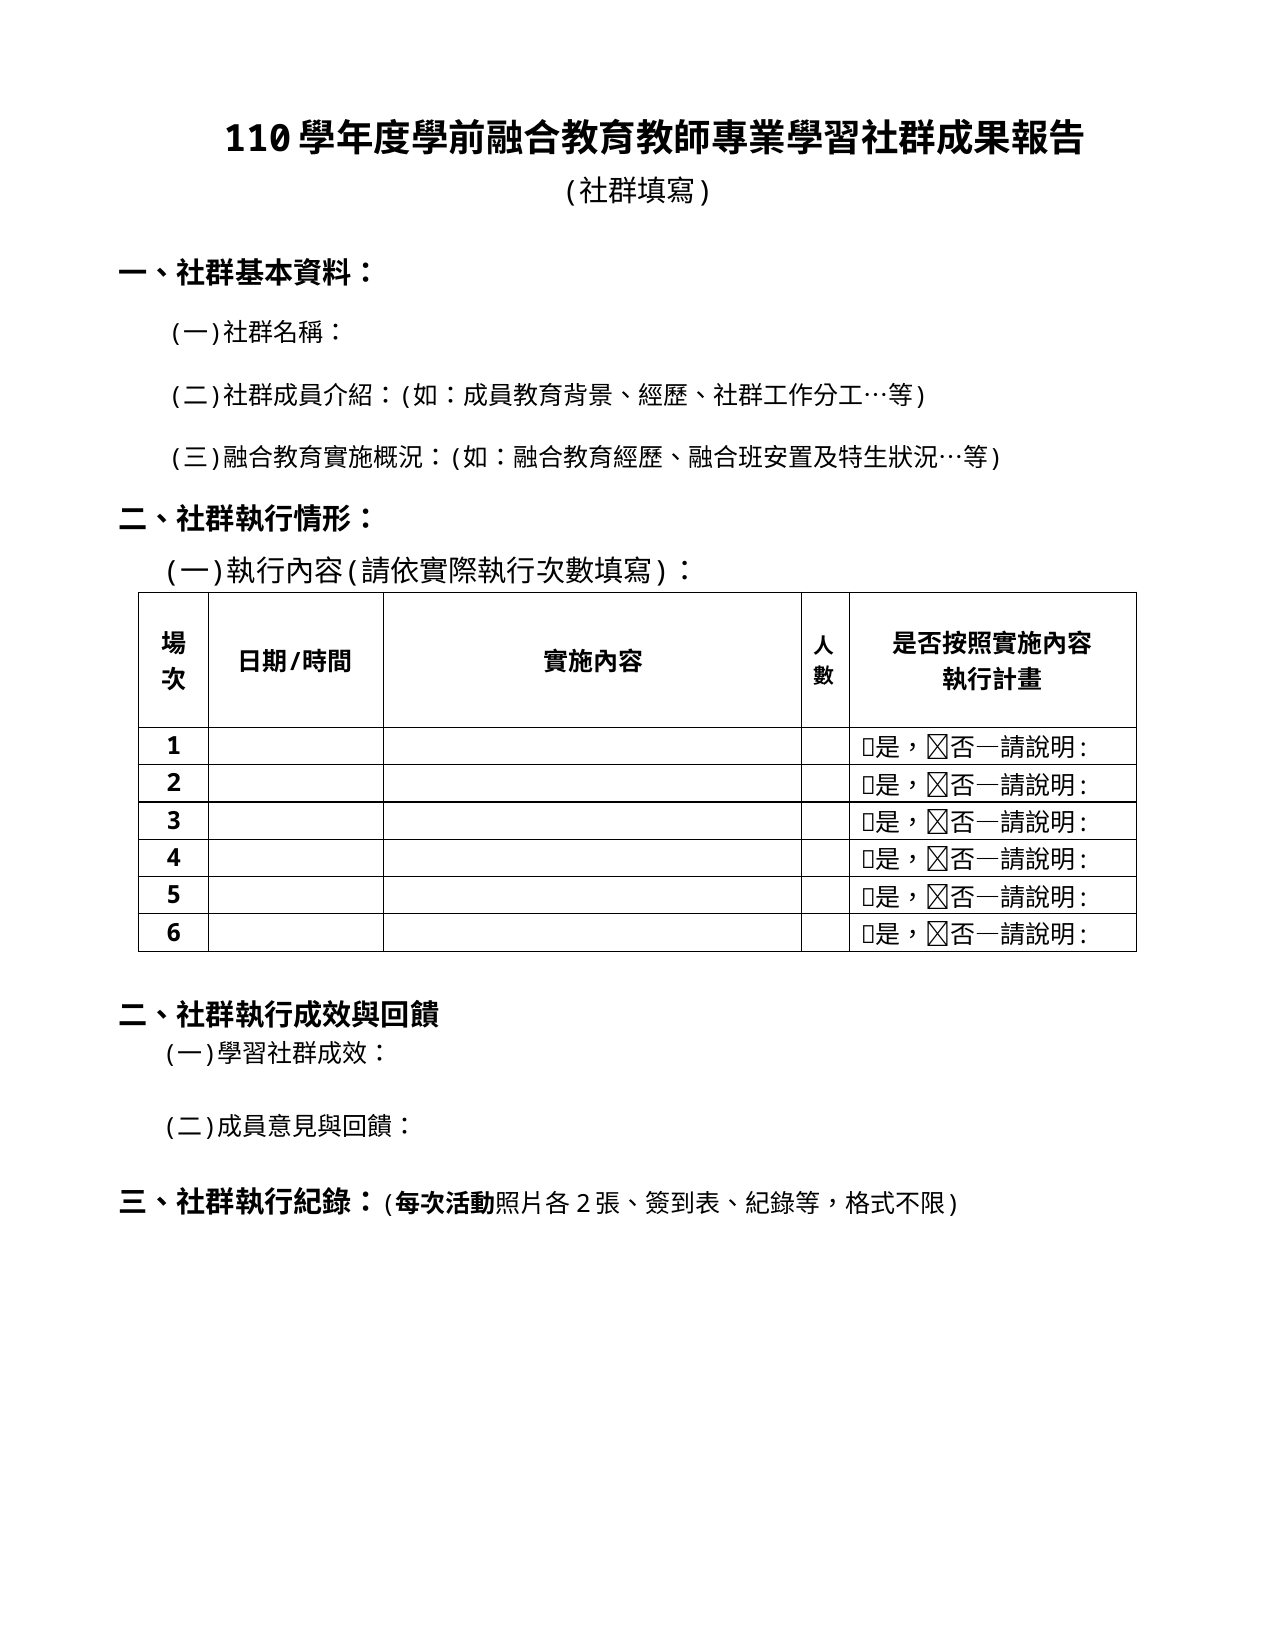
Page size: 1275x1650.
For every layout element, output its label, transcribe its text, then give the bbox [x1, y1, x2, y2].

table_cell [802, 765, 849, 801]
table_cell [209, 877, 383, 913]
table_cell 是，否—請說明: [850, 840, 1136, 876]
table_cell [384, 877, 801, 913]
table_cell [209, 765, 383, 801]
table_header 實施內容 [384, 593, 801, 727]
table_header 日期/時間 [209, 593, 383, 727]
text (一)學習社群成效： [118, 1033, 1157, 1070]
table_header 人數 [802, 593, 849, 727]
text 二、社群執行情形： [118, 479, 1157, 542]
table_cell 2 [139, 765, 208, 801]
table_cell 是，否—請說明: [850, 803, 1136, 839]
table_cell 是，否—請說明: [850, 914, 1136, 951]
table_cell 是，否—請說明: [850, 765, 1136, 801]
table_cell 是，否—請說明: [850, 877, 1136, 913]
table_cell [802, 803, 849, 839]
table_cell [802, 877, 849, 913]
table_cell [384, 765, 801, 801]
table_cell [384, 728, 801, 764]
text 110學年度學前融合教育教師專業學習社群成果報告 [118, 118, 1157, 160]
table_cell 3 [139, 803, 208, 839]
text (三)融合教育實施概況：(如：融合教育經歷、融合班安置及特生狀況…等) [168, 417, 1157, 479]
table_header 是否按照實施內容 執行計畫 [850, 593, 1136, 727]
text (一)執行內容(請依實際執行次數填寫)： [118, 542, 1157, 592]
table_cell [384, 840, 801, 876]
text 二、社群執行成效與回饋 [118, 991, 1157, 1033]
text 三、社群執行紀錄：(每次活動照片各2張、簽到表、紀錄等，格式不限) [118, 1178, 1157, 1221]
table_cell [209, 803, 383, 839]
table_cell [209, 914, 383, 951]
table_cell [209, 728, 383, 764]
text (一)社群名稱： [168, 292, 1157, 354]
text (二)成員意見與回饋： [118, 1106, 1157, 1142]
table_cell 是，否—請說明: [850, 728, 1136, 764]
table_header 場次 [139, 593, 208, 727]
table_cell 6 [139, 914, 208, 951]
table_cell [384, 803, 801, 839]
text 一、社群基本資料： [118, 249, 1157, 292]
table_cell 5 [139, 877, 208, 913]
table_cell 1 [139, 728, 208, 764]
table_cell [209, 840, 383, 876]
table_cell [802, 728, 849, 764]
text (二)社群成員介紹：(如：成員教育背景、經歷、社群工作分工…等) [168, 354, 1157, 417]
table_cell [384, 914, 801, 951]
table_cell [802, 840, 849, 876]
text (社群填寫) [118, 167, 1157, 210]
table_cell 4 [139, 840, 208, 876]
table_cell [802, 914, 849, 951]
